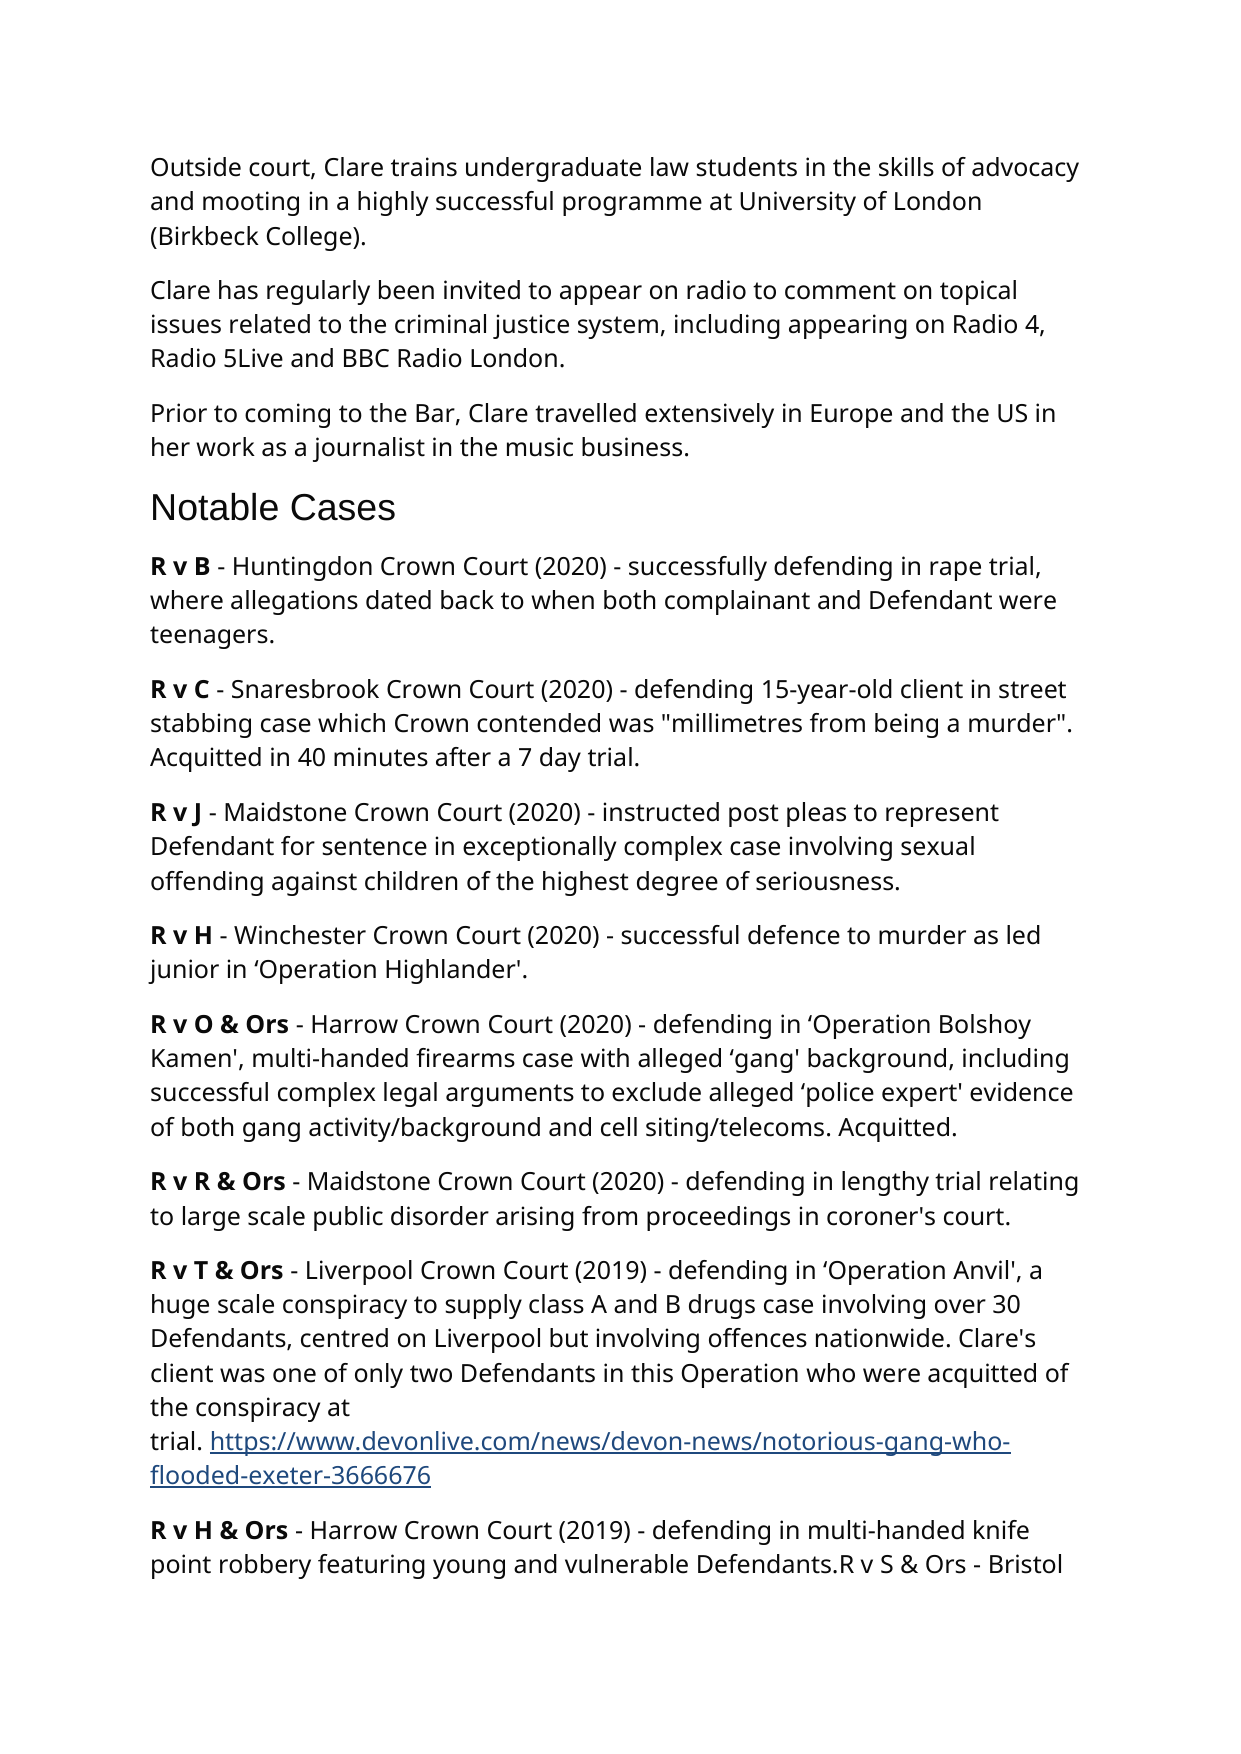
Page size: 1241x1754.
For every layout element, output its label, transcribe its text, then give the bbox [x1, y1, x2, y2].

text R v C - Snaresbrook Crown Court (2020) - defending 15-year-old client in street stabbing case which Crown contended was "millimetres from being a murder". Acquitted in 40 minutes after a 7 day trial. [150, 672, 1090, 774]
text Clare has regularly been invited to appear on radio to comment on topical issues related to the criminal justice system, including appearing on Radio 4, Radio 5Live and BBC Radio London. [150, 273, 1090, 375]
text R v O & Ors - Harrow Crown Court (2020) - defending in ‘Operation Bolshoy Kamen', multi-handed firearms case with alleged ‘gang' background, including successful complex legal arguments to exclude alleged ‘police expert' evidence of both gang activity/background and cell siting/telecoms. Acquitted. [150, 1007, 1090, 1143]
text Outside court, Clare trains undergraduate law students in the skills of advocacy and mooting in a highly successful programme at University of London (Birkbeck College). [150, 150, 1090, 252]
text R v H & Ors - Harrow Crown Court (2019) - defending in multi-handed knife point robbery featuring young and vulnerable Defendants.R v S & Ors - Bristol [150, 1512, 1090, 1580]
text Prior to coming to the Bar, Clare travelled extensively in Europe and the US in her work as a journalist in the music business. [150, 396, 1090, 464]
text Notable Cases [150, 485, 1090, 528]
text R v J - Maidstone Crown Court (2020) - instructed post pleas to represent Defendant for sentence in exceptionally complex case involving sexual offending against children of the highest degree of seriousness. [150, 795, 1090, 897]
text R v H - Winchester Crown Court (2020) - successful defence to murder as led junior in ‘Operation Highlander'. [150, 918, 1090, 986]
text R v B - Huntingdon Crown Court (2020) - successfully defending in rape trial, where allegations dated back to when both complainant and Defendant were teenagers. [150, 549, 1090, 651]
text R v R & Ors - Maidstone Crown Court (2020) - defending in lengthy trial relating to large scale public disorder arising from proceedings in coroner's court. [150, 1164, 1090, 1232]
text R v T & Ors - Liverpool Crown Court (2019) - defending in ‘Operation Anvil', a huge scale conspiracy to supply class A and B drugs case involving over 30 Defendants, centred on Liverpool but involving offences nationwide. Clare's client was one of only two Defendants in this Operation who were acquitted of the conspiracy at trial. https://www.devonlive.com/news/devon-news/notorious-gang-who-flooded-exeter-3666676 [150, 1253, 1090, 1491]
